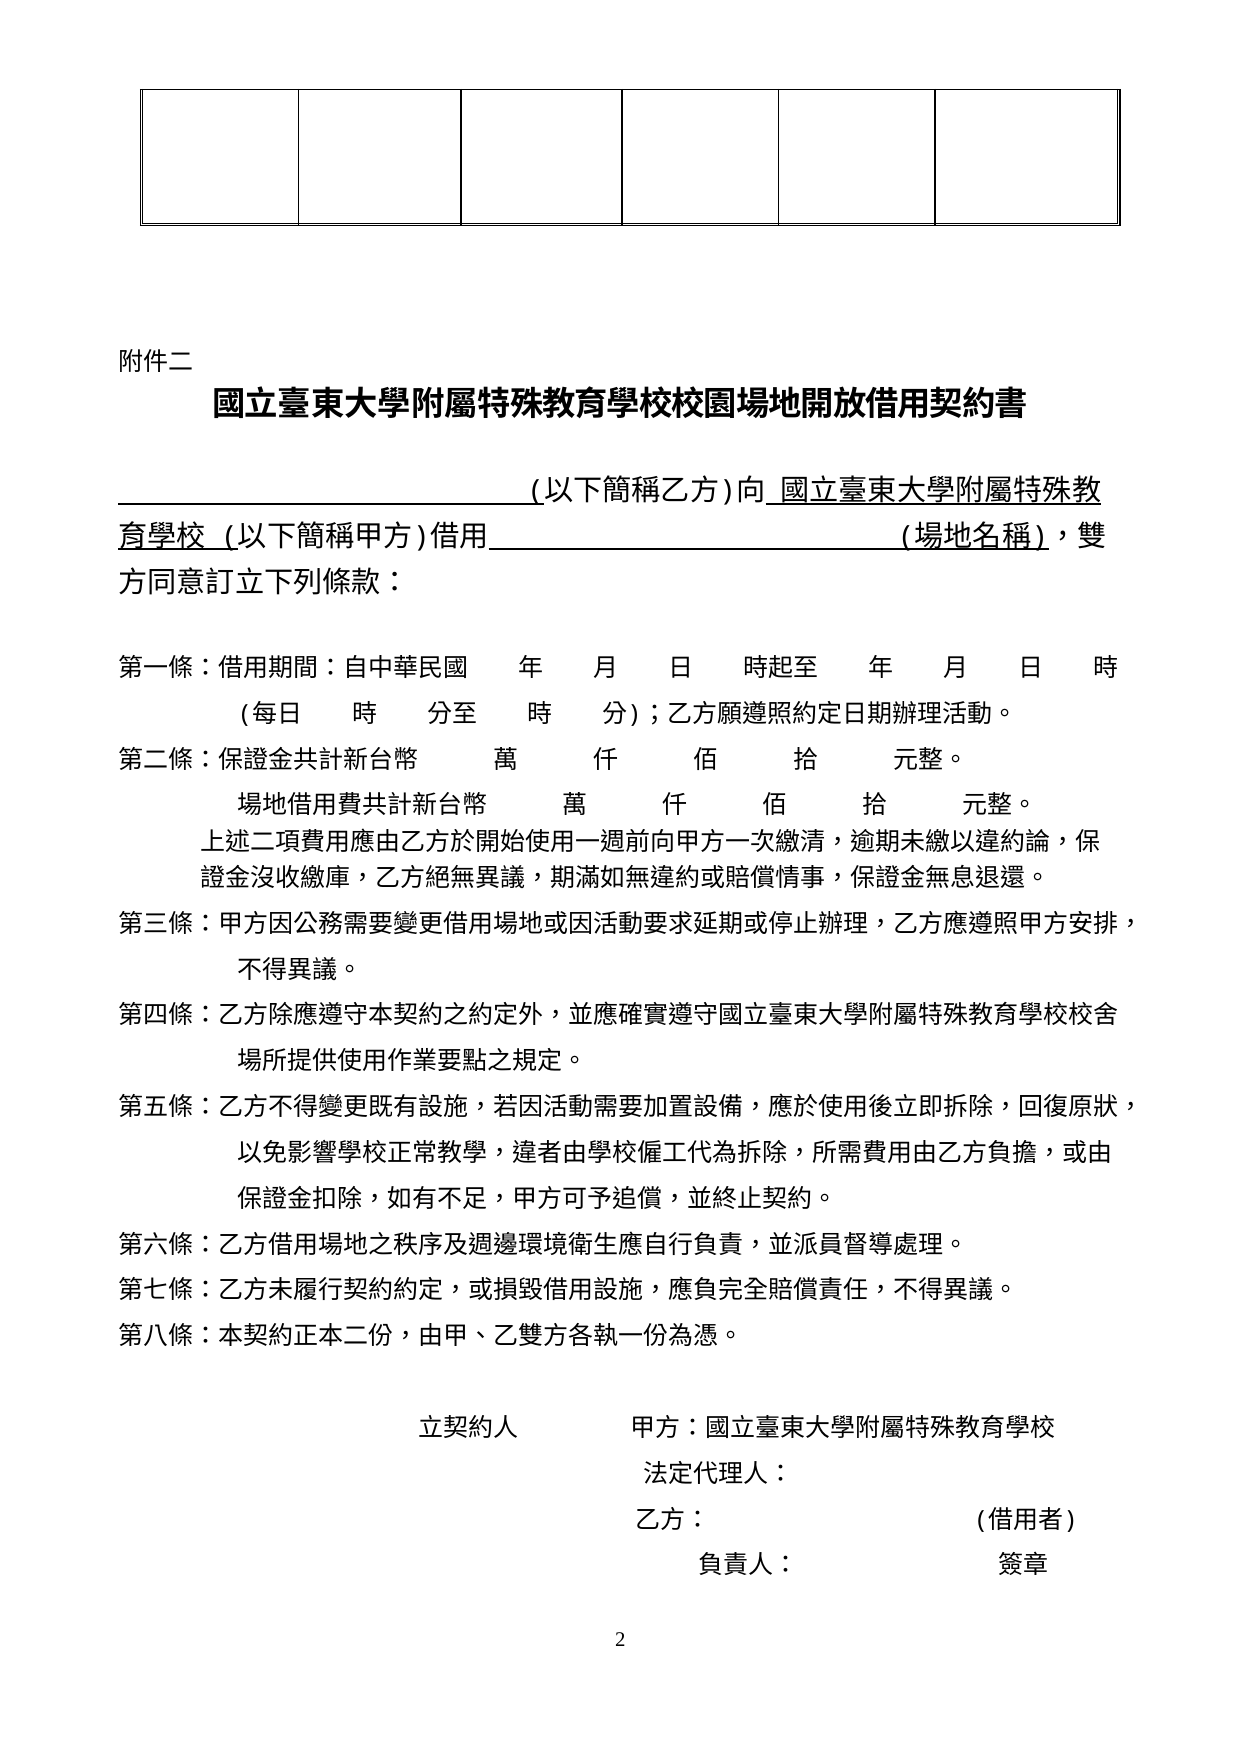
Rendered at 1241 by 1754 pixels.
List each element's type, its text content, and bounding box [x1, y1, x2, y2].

text (以下簡稱乙方)向 國立臺東大學附屬特殊教育學校 (以下簡稱甲方)借用 (場地名稱)，雙方同意訂立下列條款： [118, 463, 1122, 600]
text 負責人： 簽章 [118, 1535, 1122, 1581]
text 法定代理人： [118, 1444, 1122, 1489]
text 第五條：乙方不得變更既有設施，若因活動需要加置設備，應於使用後立即拆除，回復原狀，以免影響學校正常教學，違者由學校僱工代為拆除，所需費用由乙方負擔，或由保證金扣除，如有不足，甲方可予追償，並終止契約。 [118, 1077, 1122, 1214]
text 乙方： (借用者) [218, 1489, 1122, 1535]
text 國立臺東大學附屬特殊教育學校校園場地開放借用契約書 [118, 377, 1122, 425]
text 第四條：乙方除應遵守本契約之約定外，並應確實遵守國立臺東大學附屬特殊教育學校校舍場所提供使用作業要點之規定。 [118, 985, 1122, 1077]
text 第八條：本契約正本二份，由甲、乙雙方各執一份為憑。 [118, 1306, 1122, 1352]
table_cell [936, 90, 1117, 223]
text 立契約人 甲方：國立臺東大學附屬特殊教育學校 [118, 1398, 1122, 1444]
table_cell [143, 90, 298, 223]
text 場地借用費共計新台幣 萬 仟 佰 拾 元整。 [237, 775, 1122, 821]
table_cell [299, 90, 460, 223]
text 第六條：乙方借用場地之秩序及週邊環境衛生應自行負責，並派員督導處理。 [118, 1214, 1122, 1260]
text 附件二 [118, 341, 1122, 377]
text 第七條：乙方未履行契約約定，或損毀借用設施，應負完全賠償責任，不得異議。 [118, 1260, 1122, 1306]
text 上述二項費用應由乙方於開始使用一週前向甲方一次繳清，逾期未繳以違約論，保證金沒收繳庫，乙方絕無異議，期滿如無違約或賠償情事，保證金無息退還。 [200, 821, 1122, 894]
text 第三條：甲方因公務需要變更借用場地或因活動要求延期或停止辦理，乙方應遵照甲方安排，不得異議。 [118, 894, 1122, 985]
text 第二條：保證金共計新台幣 萬 仟 佰 拾 元整。 [118, 729, 1122, 775]
text 第一條：借用期間：自中華民國 年 月 日 時起至 年 月 日 時 (每日 時 分至 時 分)；乙方願遵照約定日期辦理活動。 [118, 638, 1122, 729]
